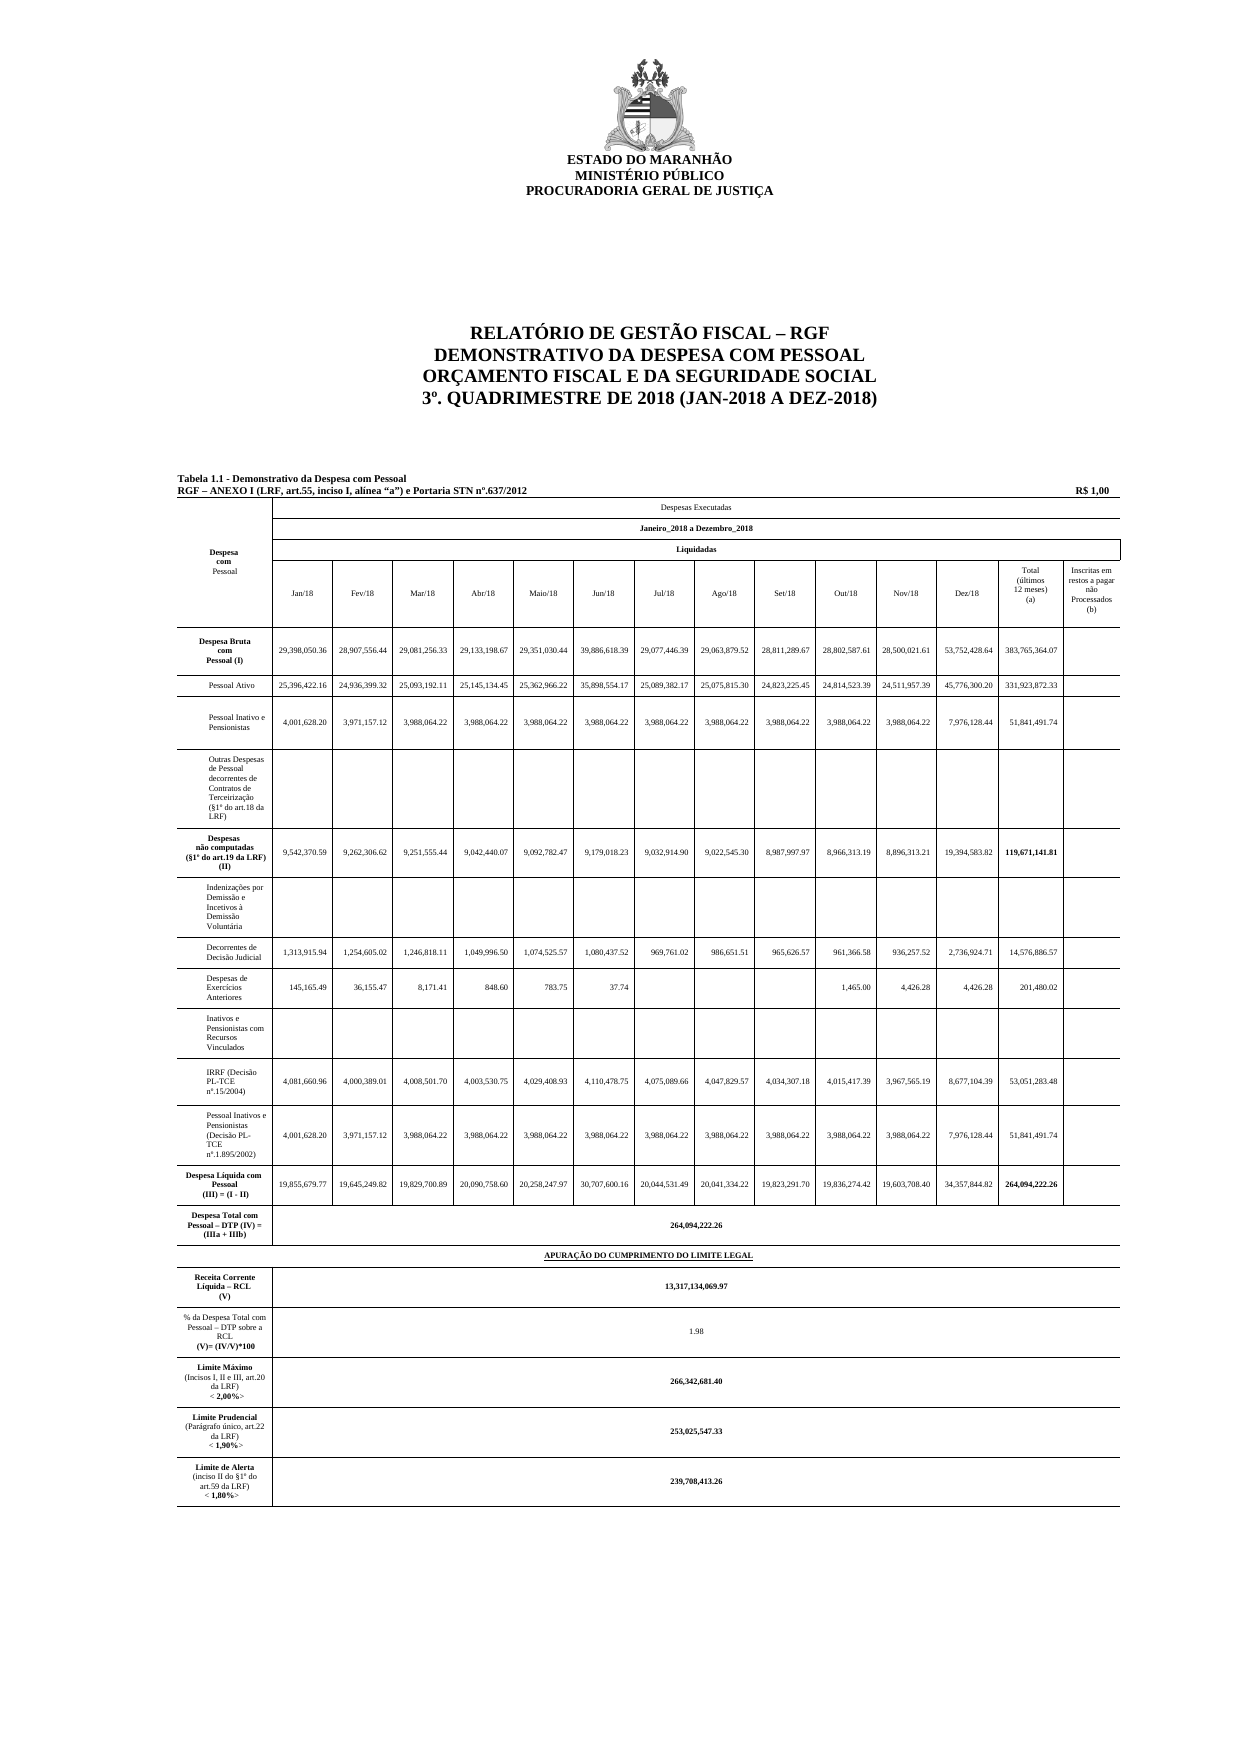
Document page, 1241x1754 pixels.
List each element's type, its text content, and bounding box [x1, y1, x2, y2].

table_cell 145.165,49 [273, 969, 332, 1008]
table_cell 39.886.618,39 [574, 628, 634, 675]
table_cell 14.576.886,57 [999, 938, 1063, 967]
table_cell Set/18 [755, 561, 815, 627]
table_cell 25.089.382,17 [635, 676, 694, 696]
table_cell 20.258.247,97 [514, 1166, 573, 1205]
table_cell 3.988.064,22 [635, 697, 694, 749]
table_cell [273, 750, 332, 827]
table_cell 936.257,52 [877, 938, 936, 967]
table_cell 3.988.064,22 [755, 697, 815, 749]
table_cell 29.133.198,67 [454, 628, 513, 675]
table_cell 1.049.996,50 [454, 938, 513, 967]
table_cell [755, 878, 815, 937]
table_cell 266.342.681,40 [273, 1358, 1120, 1407]
table_cell Despesa Bruta com Pessoal (I) [177, 628, 272, 675]
table_cell Maio/18 [514, 561, 573, 627]
table_cell 3.988.064,22 [393, 1106, 453, 1165]
table_cell 119.671.141,81 [999, 829, 1063, 877]
table_cell [635, 750, 694, 827]
table_cell 9.179.018,23 [574, 829, 634, 877]
table_cell 965.626,57 [755, 938, 815, 967]
table_cell [999, 750, 1063, 827]
table_cell [393, 878, 453, 937]
table_cell [816, 750, 876, 827]
table_cell Pessoal Ativo [177, 676, 272, 696]
table_cell [574, 1009, 634, 1058]
table_cell 28.811.289,67 [755, 628, 815, 675]
table_cell % da Despesa Total com Pessoal – DTP sobre a RCL (V)= (IV/V)*100 [177, 1308, 272, 1357]
table_cell 848,60 [454, 969, 513, 1008]
table_cell [635, 878, 694, 937]
table_cell 20.090.758,60 [454, 1166, 513, 1205]
table_cell 35.898.554,17 [574, 676, 634, 696]
table_cell 1.074.525,57 [514, 938, 573, 967]
table_cell [755, 969, 815, 1008]
table_cell [574, 878, 634, 937]
table_cell 25.362.966,22 [514, 676, 573, 696]
table_cell 19.823.291,70 [755, 1166, 815, 1205]
table_cell 24.823.225,45 [755, 676, 815, 696]
table_cell 53.752.428,64 [937, 628, 998, 675]
table_cell Inativos e Pensionistas com Recursos Vinculados [177, 1009, 272, 1058]
table_cell APURAÇÃO DO CUMPRIMENTO DO LIMITE LEGAL [177, 1246, 1120, 1267]
table_cell [695, 1009, 754, 1058]
table_cell 51.841.491,74 [999, 697, 1063, 749]
table_cell 20.044.531,49 [635, 1166, 694, 1205]
table_cell [877, 1009, 936, 1058]
table_cell Jan/18 [273, 561, 332, 627]
table_cell 29.398.050,36 [273, 628, 332, 675]
table_cell 4.001.628,20 [273, 697, 332, 749]
table_cell [1064, 829, 1120, 877]
table_cell Janeiro_2018 a Dezembro_2018 [273, 519, 1120, 539]
table_cell 264.094.222,26 [999, 1166, 1063, 1205]
table_cell [1064, 1166, 1120, 1205]
table_cell [695, 878, 754, 937]
table_cell 986.651,51 [695, 938, 754, 967]
table_cell 3.988.064,22 [514, 1106, 573, 1165]
table_cell Jun/18 [574, 561, 634, 627]
table_cell Jul/18 [635, 561, 694, 627]
text DEMONSTRATIVO DA DESPESA COM PESSOAL [177, 343, 1122, 365]
table_cell 4.029.408,93 [514, 1059, 573, 1105]
table_cell [1064, 938, 1120, 967]
table_cell 3.988.064,22 [877, 697, 936, 749]
table_cell 3.971.157,12 [333, 1106, 392, 1165]
table_cell 29.077.446,39 [635, 628, 694, 675]
table_cell 24.936.399,32 [333, 676, 392, 696]
table_cell Despesa Líquida com Pessoal (III) = (I - II) [177, 1166, 272, 1205]
table_cell [816, 1009, 876, 1058]
table_cell 331.923.872,33 [999, 676, 1063, 696]
table_cell 239.708.413,26 [273, 1458, 1120, 1506]
table_cell Dez/18 [937, 561, 998, 627]
table_cell IRRF (Decisão PL-TCE nº.15/2004) [177, 1059, 272, 1105]
table_cell [1064, 1009, 1120, 1058]
table_cell 3.988.064,22 [393, 697, 453, 749]
table_cell 9.032.914,90 [635, 829, 694, 877]
table_cell Outras Despesas de Pessoal decorrentes de Contratos de Terceirização (§1º do art.18 da LRF) [177, 750, 272, 827]
table_cell Ago/18 [695, 561, 754, 627]
table_cell 8.677.104,39 [937, 1059, 998, 1105]
table_cell 1.254.605,02 [333, 938, 392, 967]
table_cell [816, 878, 876, 937]
table_cell 8.171,41 [393, 969, 453, 1008]
table_cell 29.063.879,52 [695, 628, 754, 675]
table_cell 3.988.064,22 [454, 1106, 513, 1165]
table_cell Limite Prudencial (Parágrafo único, art.22 da LRF) < 1,90%> [177, 1408, 272, 1457]
table_cell Mar/18 [393, 561, 453, 627]
table_cell [937, 878, 998, 937]
table_cell 24.511.957,39 [877, 676, 936, 696]
table_cell 4.015.417,39 [816, 1059, 876, 1105]
table_cell Liquidadas [273, 540, 1120, 560]
table_cell [333, 1009, 392, 1058]
table_cell [695, 750, 754, 827]
table_cell [333, 750, 392, 827]
table_cell Receita Corrente Líquida – RCL (V) [177, 1268, 272, 1307]
table_cell 9.262.306,62 [333, 829, 392, 877]
table_cell 37,74 [574, 969, 634, 1008]
table_cell Pessoal Inativos e Pensionistas (Decisão PL-TCE nº.1.895/2002) [177, 1106, 272, 1165]
text 3º. QUADRIMESTRE DE 2018 (JAN-2018 A DEZ-2018) [177, 387, 1122, 408]
table_cell [999, 1009, 1063, 1058]
table_cell [514, 750, 573, 827]
table_cell 19.603.708,40 [877, 1166, 936, 1205]
table_cell 383.765.364,07 [999, 628, 1063, 675]
table_cell [937, 1009, 998, 1058]
table_cell 9.092.782,47 [514, 829, 573, 877]
table_cell Fev/18 [333, 561, 392, 627]
table_cell [454, 1009, 513, 1058]
table_cell Despesa Total com Pessoal – DTP (IV) = (IIIa + IIIb) [177, 1206, 272, 1245]
table_cell 201.480,02 [999, 969, 1063, 1008]
table_cell 9.042.440,07 [454, 829, 513, 877]
table_cell [695, 969, 754, 1008]
table_cell [1064, 1106, 1120, 1165]
table_cell 9.022.545,30 [695, 829, 754, 877]
text RELATÓRIO DE GESTÃO FISCAL – RGF [177, 322, 1122, 343]
table_cell 8.966.313,19 [816, 829, 876, 877]
table_cell [393, 1009, 453, 1058]
table_cell [454, 878, 513, 937]
table_cell 1.080.437,52 [574, 938, 634, 967]
table_cell [1064, 697, 1120, 749]
table_cell [635, 1009, 694, 1058]
table_cell 25.396.422,16 [273, 676, 332, 696]
table_cell Despesas de Exercícios Anteriores [177, 969, 272, 1008]
table_cell Inscritas em restos a pagar não Processados (b) [1064, 561, 1120, 627]
table_cell 3.967.565,19 [877, 1059, 936, 1105]
table_cell 9.542.370,59 [273, 829, 332, 877]
table_cell 51.841.491,74 [999, 1106, 1063, 1165]
table_cell [635, 969, 694, 1008]
table_cell 3.971.157,12 [333, 697, 392, 749]
table_header Despesas Executadas [273, 498, 1120, 518]
table_cell [393, 750, 453, 827]
table_cell 1,98 [273, 1308, 1120, 1357]
table_cell 4.426,28 [877, 969, 936, 1008]
table_cell [1064, 1059, 1120, 1105]
table_cell 3.988.064,22 [454, 697, 513, 749]
table_cell [273, 1009, 332, 1058]
table_cell 7.976.128,44 [937, 697, 998, 749]
table_cell 19.645.249,82 [333, 1166, 392, 1205]
table_cell 264.094.222,26 [273, 1206, 1120, 1245]
table_cell 36.155,47 [333, 969, 392, 1008]
table_cell [1064, 628, 1120, 675]
table_cell 19.855.679,77 [273, 1166, 332, 1205]
table_cell 24.814.523,39 [816, 676, 876, 696]
table_cell 4.003.530,75 [454, 1059, 513, 1105]
table_cell 19.394.583,82 [937, 829, 998, 877]
table_cell Nov/18 [877, 561, 936, 627]
table_cell 253.025.547,33 [273, 1408, 1120, 1457]
table_cell 3.988.064,22 [574, 1106, 634, 1165]
table_cell [514, 1009, 573, 1058]
table_cell 1.313.915,94 [273, 938, 332, 967]
table_cell 25.093.192,11 [393, 676, 453, 696]
table_cell 4.081.660,96 [273, 1059, 332, 1105]
table_cell 25.075.815,30 [695, 676, 754, 696]
table_cell 8.896.313,21 [877, 829, 936, 877]
table_cell Limite de Alerta (inciso II do §1º do art.59 da LRF) < 1,80%> [177, 1458, 272, 1506]
table_cell Decorrentes de Decisão Judicial [177, 938, 272, 967]
table_cell 29.081.256,33 [393, 628, 453, 675]
table_cell [1064, 878, 1120, 937]
table_cell 8.987.997,97 [755, 829, 815, 877]
table_cell [333, 878, 392, 937]
table_cell [273, 878, 332, 937]
table_cell [755, 750, 815, 827]
table_cell 4.000.389,01 [333, 1059, 392, 1105]
table_cell 3.988.064,22 [574, 697, 634, 749]
text ORÇAMENTO FISCAL E DA SEGURIDADE SOCIAL [177, 365, 1122, 387]
table_cell 3.988.064,22 [816, 1106, 876, 1165]
text RGF – ANEXO I (LRF, art.55, inciso I, alínea “a”) e Portaria STN nº.637/2012 R$ 1,00 [177, 485, 1122, 497]
table_cell [1064, 750, 1120, 827]
table_cell [514, 878, 573, 937]
table_cell 3.988.064,22 [877, 1106, 936, 1165]
table_cell 3.988.064,22 [695, 697, 754, 749]
table_cell 961.366,58 [816, 938, 876, 967]
table_cell [1064, 969, 1120, 1008]
table_cell 45.776.300,20 [937, 676, 998, 696]
table_cell 4.075.089,66 [635, 1059, 694, 1105]
table_cell 25.145.134,45 [454, 676, 513, 696]
table_cell 3.988.064,22 [695, 1106, 754, 1165]
table_cell 29.351.030,44 [514, 628, 573, 675]
table_cell 30.707.600,16 [574, 1166, 634, 1205]
table_cell Abr/18 [454, 561, 513, 627]
table_cell 4.001.628,20 [273, 1106, 332, 1165]
table_cell 969.761,02 [635, 938, 694, 967]
table_cell 34.357.844,82 [937, 1166, 998, 1205]
table_cell 3.988.064,22 [816, 697, 876, 749]
table_cell 19.829.700,89 [393, 1166, 453, 1205]
table_cell [877, 878, 936, 937]
table_cell 4.034.307,18 [755, 1059, 815, 1105]
table_cell Out/18 [816, 561, 876, 627]
table_cell 19.836.274,42 [816, 1166, 876, 1205]
table_cell [1064, 676, 1120, 696]
table_cell Indenizações por Demissão e Incetivos à Demissão Voluntária [177, 878, 272, 937]
table_header Despesa com Pessoal [177, 498, 272, 627]
table_cell 1.465,00 [816, 969, 876, 1008]
table_cell 3.988.064,22 [755, 1106, 815, 1165]
table_cell [877, 750, 936, 827]
table_cell 4.047.829,57 [695, 1059, 754, 1105]
table_cell 13.317.134.069,97 [273, 1268, 1120, 1307]
table_cell 28.802.587,61 [816, 628, 876, 675]
table_cell Despesas não computadas (§1º do art.19 da LRF) (II) [177, 829, 272, 877]
table_cell 20.041.334,22 [695, 1166, 754, 1205]
table_cell 4.426,28 [937, 969, 998, 1008]
table_cell 7.976.128,44 [937, 1106, 998, 1165]
table_cell [454, 750, 513, 827]
table_cell 28.500.021,61 [877, 628, 936, 675]
table_cell Limite Máximo (Incisos I, II e III, art.20 da LRF) < 2,00%> [177, 1358, 272, 1407]
text Tabela 1.1 - Demonstrativo da Despesa com Pessoal [177, 473, 1122, 485]
table_cell [755, 1009, 815, 1058]
table_cell 53.051.283,48 [999, 1059, 1063, 1105]
table_cell [937, 750, 998, 827]
table_cell 4.008.501,70 [393, 1059, 453, 1105]
table_cell Pessoal Inativo e Pensionistas [177, 697, 272, 749]
table_cell Total (últimos 12 meses) (a) [999, 561, 1063, 627]
table_cell [574, 750, 634, 827]
table_cell 1.246.818,11 [393, 938, 453, 967]
table_cell 28.907.556,44 [333, 628, 392, 675]
table_cell [999, 878, 1063, 937]
table_cell 783,75 [514, 969, 573, 1008]
table_cell 3.988.064,22 [514, 697, 573, 749]
table_cell 2.736.924,71 [937, 938, 998, 967]
table_cell 3.988.064,22 [635, 1106, 694, 1165]
table_cell 9.251.555,44 [393, 829, 453, 877]
table_cell 4.110.478,75 [574, 1059, 634, 1105]
